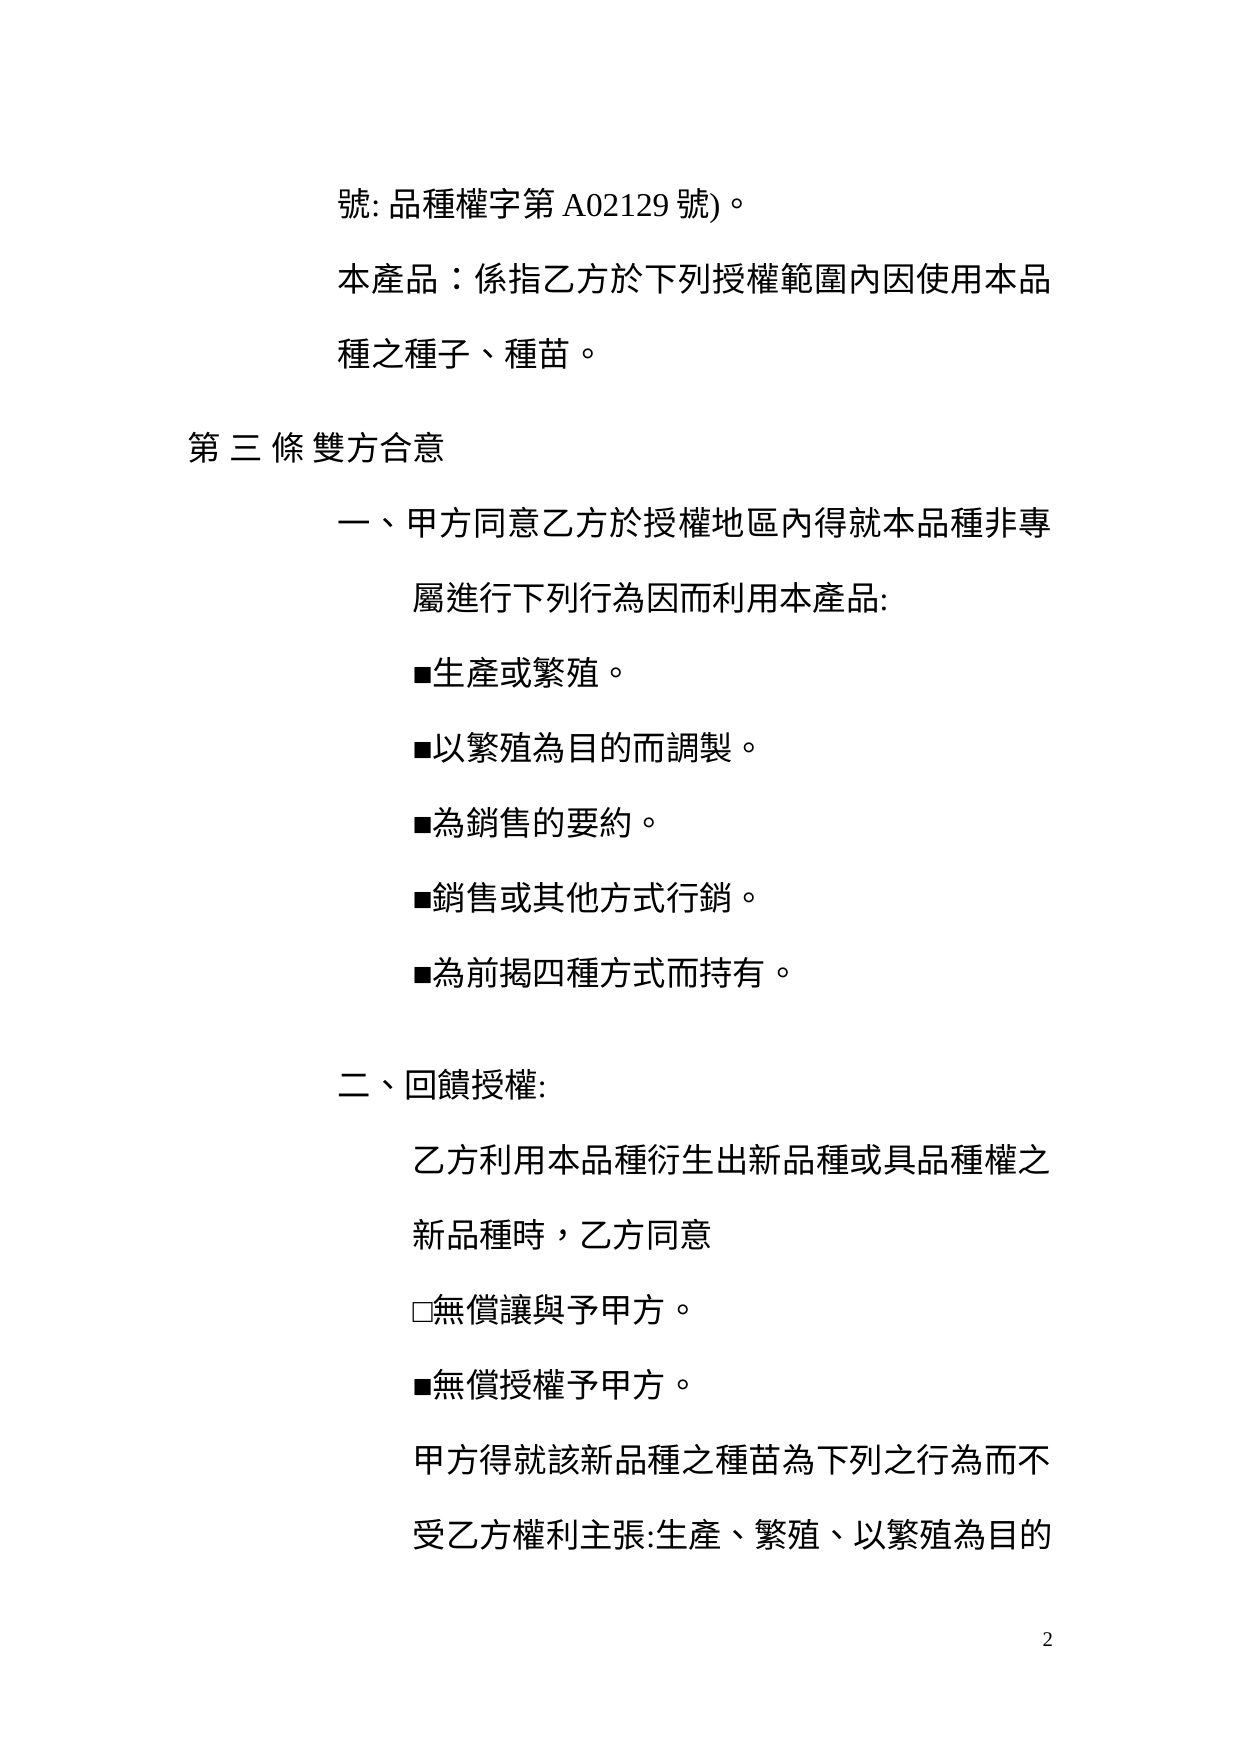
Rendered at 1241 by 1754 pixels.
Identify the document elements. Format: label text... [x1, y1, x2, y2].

text ■為前揭四種方式而持有。 [412, 933, 1053, 1008]
text □無償讓與予甲方。 [412, 1271, 1053, 1346]
text ■生產或繁殖。 [412, 633, 1053, 708]
text 甲方得就該新品種之種苗為下列之行為而不受乙方權利主張:生產、繁殖、以繁殖為目的之調製、要約銷售、銷售、以其他方式行銷、輸出入或為前揭目的之持有等。 [412, 1421, 1053, 1571]
subtitle 第 三 條 雙方合意 [187, 408, 1053, 483]
text 一、甲方同意乙方於授權地區內得就本品種非專屬進行下列行為因而利用本產品: [337, 483, 1053, 633]
text 號: 品種權字第A02129號)。 [337, 164, 1053, 239]
text 本產品：係指乙方於下列授權範圍內因使用本品種之種子、種苗。 [337, 239, 1053, 389]
text 乙方利用本品種衍生出新品種或具品種權之新品種時，乙方同意 [412, 1121, 1053, 1271]
text ■銷售或其他方式行銷。 [412, 858, 1053, 933]
text ■無償授權予甲方。 [412, 1346, 1053, 1421]
text ■為銷售的要約。 [412, 783, 1053, 858]
text ■以繁殖為目的而調製。 [412, 708, 1053, 783]
text 二、回饋授權: [337, 1046, 1053, 1121]
